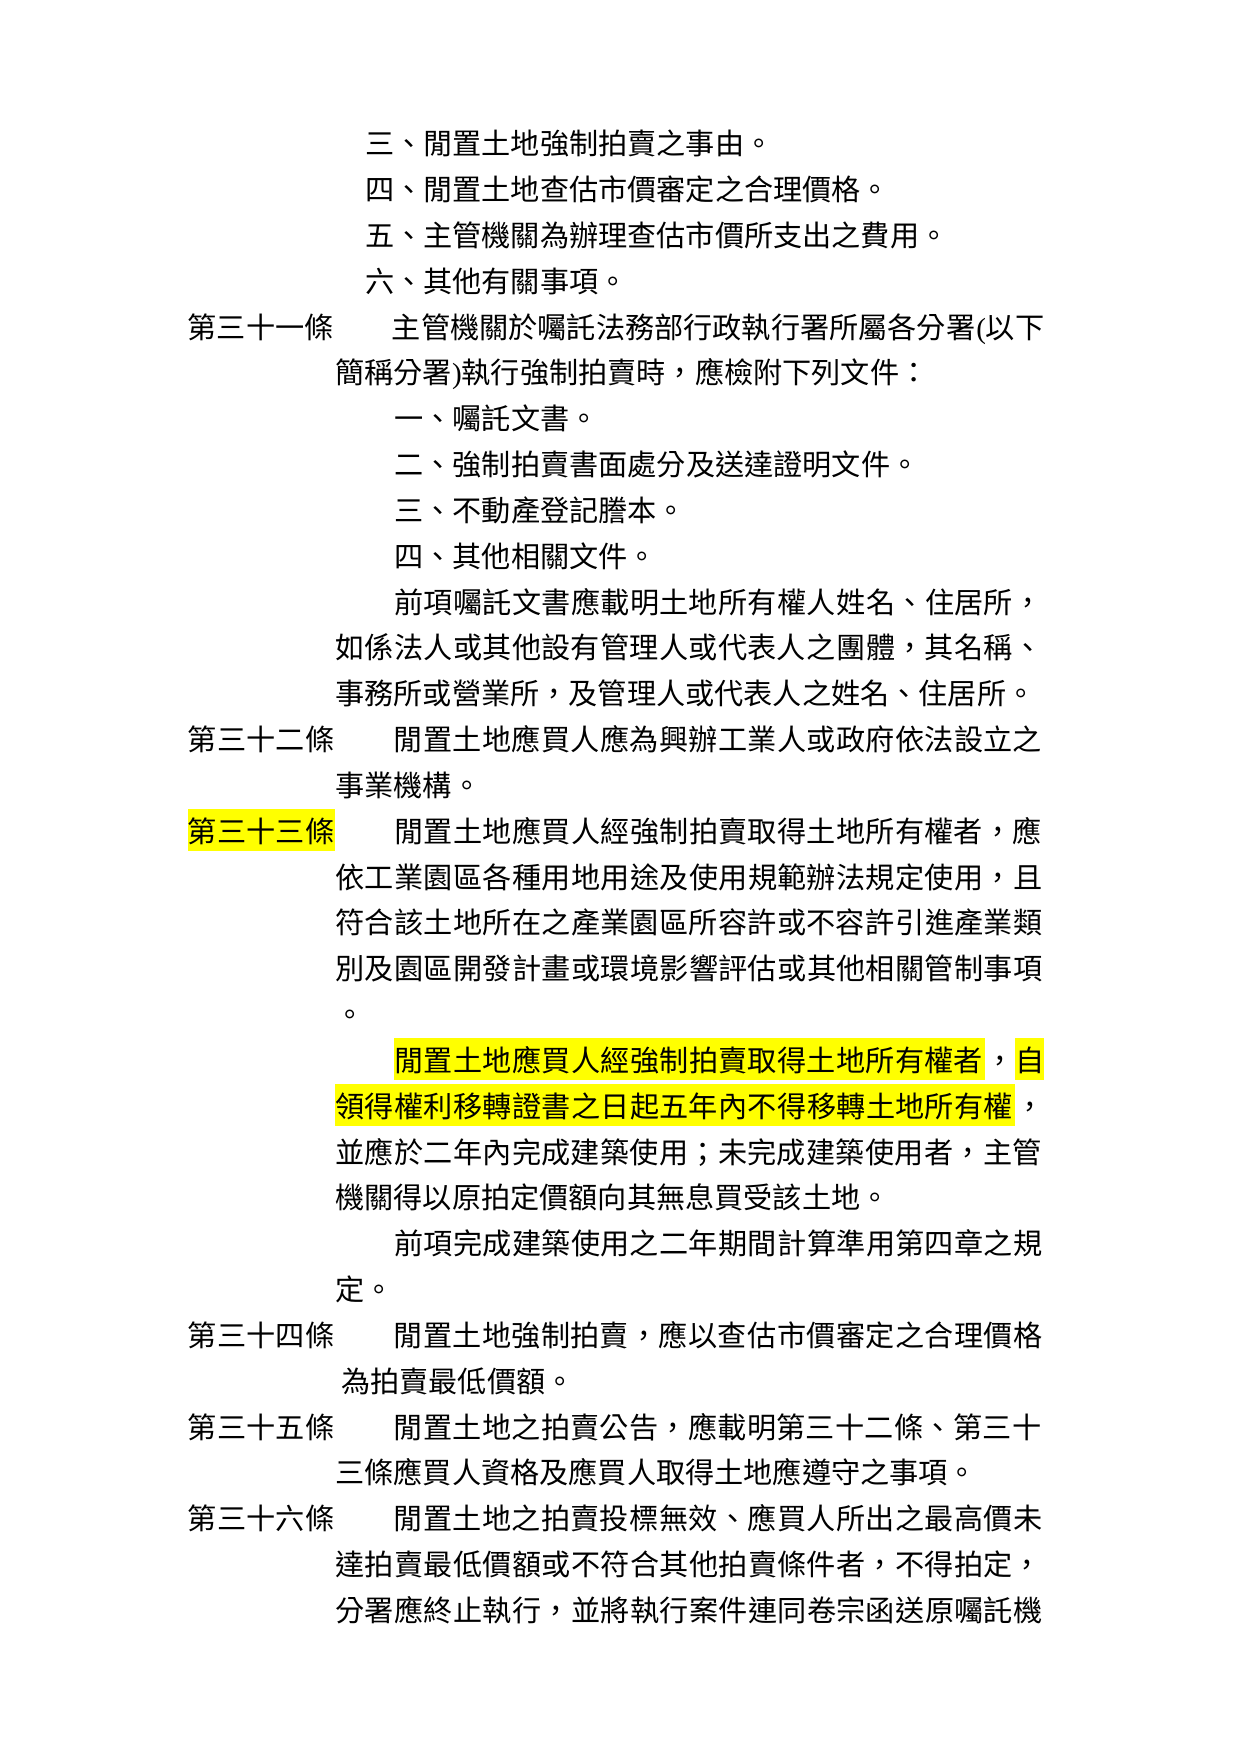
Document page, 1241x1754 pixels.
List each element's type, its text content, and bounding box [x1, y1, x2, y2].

text 五、主管機關為辦理查估市價所支出之費用。 [365, 210, 1044, 256]
text 第三十五條 閒置土地之拍賣公告，應載明第三十二條、第三十三條應買人資格及應買人取得土地應遵守之事項。 [187, 1401, 1044, 1493]
text 三、不動產登記謄本。 [394, 485, 1044, 531]
text 第三十二條 閒置土地應買人應為興辦工業人或政府依法設立之事業機構。 [187, 714, 1044, 806]
text 第三十四條 閒置土地強制拍賣，應以查估市價審定之合理價格為拍賣最低價額。 [187, 1310, 1044, 1401]
text 第三十一條 主管機關於囑託法務部行政執行署所屬各分署(以下簡稱分署)執行強制拍賣時，應檢附下列文件： [187, 301, 1044, 393]
text 四、其他相關文件。 [394, 531, 1044, 576]
text 閒置土地應買人經強制拍賣取得土地所有權者，自領得權利移轉證書之日起五年內不得移轉土地所有權，並應於二年內完成建築使用；未完成建築使用者，主管機關得以原拍定價額向其無息買受該土地。 [335, 1035, 1044, 1218]
text 前項完成建築使用之二年期間計算準用第四章之規定。 [335, 1218, 1044, 1310]
text 三、閒置土地強制拍賣之事由。 [365, 118, 1044, 164]
text 前項囑託文書應載明土地所有權人姓名、住居所，如係法人或其他設有管理人或代表人之團體，其名稱、事務所或營業所，及管理人或代表人之姓名、住居所。 [335, 576, 1044, 714]
text 四、閒置土地查估市價審定之合理價格。 [365, 164, 1044, 210]
text 第三十三條 閒置土地應買人經強制拍賣取得土地所有權者，應依工業園區各種用地用途及使用規範辦法規定使用，且符合該土地所在之產業園區所容許或不容許引進產業類別及園區開發計畫或環境影響評估或其他相關管制事項。 [187, 806, 1044, 1035]
text 第三十六條 閒置土地之拍賣投標無效、應買人所出之最高價未達拍賣最低價額或不符合其他拍賣條件者，不得拍定，分署應終止執行，並將執行案件連同卷宗函送原囑託機 [187, 1493, 1044, 1631]
text 六、其他有關事項。 [365, 256, 1044, 301]
text 二、強制拍賣書面處分及送達證明文件。 [394, 439, 1044, 485]
text 一、囑託文書。 [394, 393, 1044, 439]
